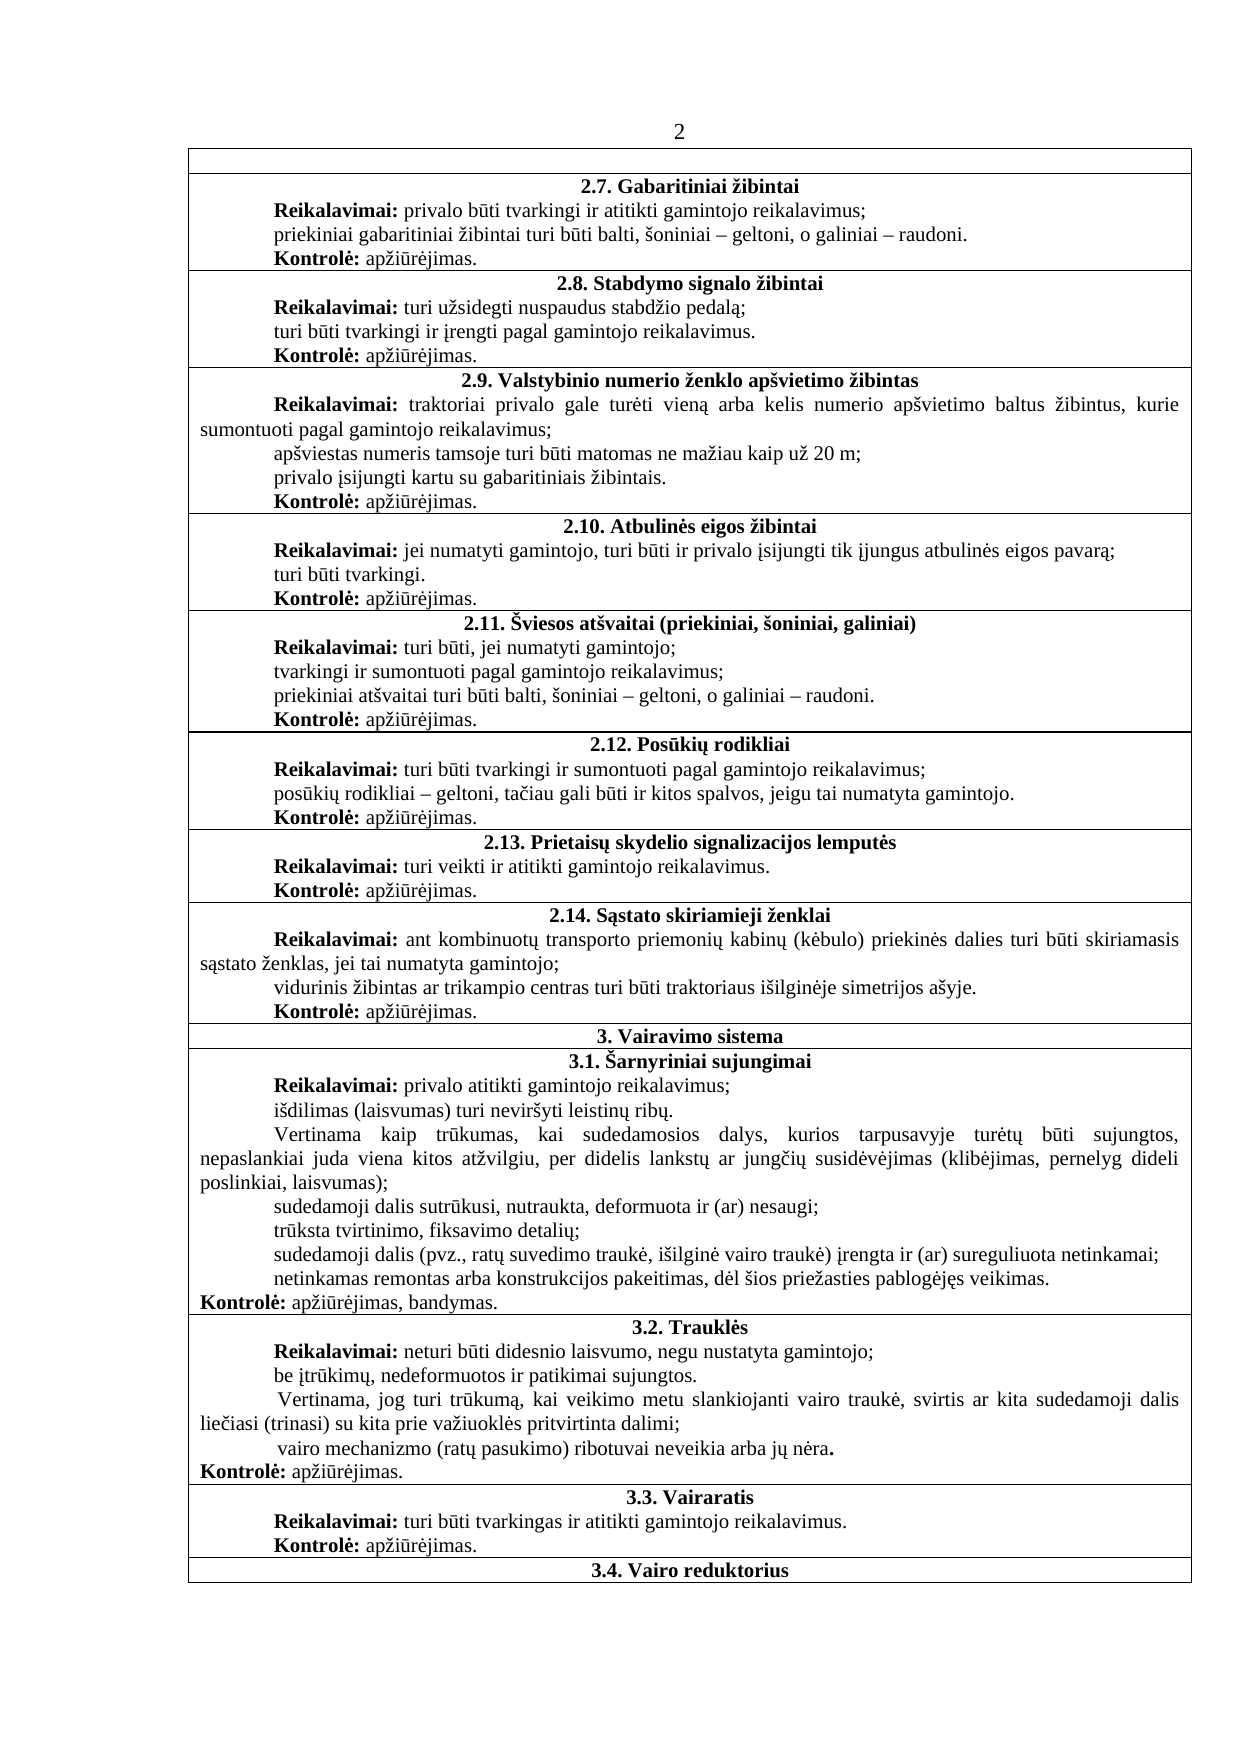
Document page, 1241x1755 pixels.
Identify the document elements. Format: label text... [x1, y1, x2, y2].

table_cell 2.11. Šviesos atšvaitai (priekiniai, šoniniai, galiniai) Reikalavimai: turi būti, jei numatyti gamintojo; tvarkingi ir sumontuoti pagal gamintojo reikalavimus; priekiniai atšvaitai turi būti balti, šoniniai – geltoni, o galiniai – raudoni. Kontrolė: apžiūrėjimas. [189, 611, 1191, 731]
table_cell 3.1. Šarnyriniai sujungimai Reikalavimai: privalo atitikti gamintojo reikalavimus; išdilimas (laisvumas) turi neviršyti leistinų ribų. Vertinama kaip trūkumas, kai sudedamosios dalys, kurios tarpusavyje turėtų būti sujungtos, nepaslankiai juda viena kitos atžvilgiu, per didelis lankstų ar jungčių susidėvėjimas (klibėjimas, pernelyg dideli poslinkiai, laisvumas); sudedamoji dalis sutrūkusi, nutraukta, deformuota ir (ar) nesaugi; trūksta tvirtinimo, fiksavimo detalių; sudedamoji dalis (pvz., ratų suvedimo traukė, išilginė vairo traukė) įrengta ir (ar) sureguliuota netinkamai; netinkamas remontas arba konstrukcijos pakeitimas, dėl šios priežasties pablogėjęs veikimas. Kontrolė: apžiūrėjimas, bandymas. [189, 1049, 1191, 1314]
table_cell 2.10. Atbulinės eigos žibintai Reikalavimai: jei numatyti gamintojo, turi būti ir privalo įsijungti tik įjungus atbulinės eigos pavarą; turi būti tvarkingi. Kontrolė: apžiūrėjimas. [189, 514, 1191, 610]
table_cell 3. Vairavimo sistema [189, 1024, 1191, 1048]
table_cell [189, 149, 1191, 173]
table_cell 2.8. Stabdymo signalo žibintai Reikalavimai: turi užsidegti nuspaudus stabdžio pedalą; turi būti tvarkingi ir įrengti pagal gamintojo reikalavimus. Kontrolė: apžiūrėjimas. [189, 271, 1191, 367]
table_cell 3.3. Vairaratis Reikalavimai: turi būti tvarkingas ir atitikti gamintojo reikalavimus. Kontrolė: apžiūrėjimas. [189, 1485, 1191, 1557]
table_cell 3.4. Vairo reduktorius [189, 1558, 1191, 1582]
table_cell 2.14. Sąstato skiriamieji ženklai Reikalavimai: ant kombinuotų transporto priemonių kabinų (kėbulo) priekinės dalies turi būti skiriamasis sąstato ženklas, jei tai numatyta gamintojo; vidurinis žibintas ar trikampio centras turi būti traktoriaus išilginėje simetrijos ašyje. Kontrolė: apžiūrėjimas. [189, 903, 1191, 1023]
table_cell 3.2. Trauklės Reikalavimai: neturi būti didesnio laisvumo, negu nustatyta gamintojo; be įtrūkimų, nedeformuotos ir patikimai sujungtos. Vertinama, jog turi trūkumą, kai veikimo metu slankiojanti vairo traukė, svirtis ar kita sudedamoji dalis liečiasi (trinasi) su kita prie važiuoklės pritvirtinta dalimi; vairo mechanizmo (ratų pasukimo) ribotuvai neveikia arba jų nėra. Kontrolė: apžiūrėjimas. [189, 1315, 1191, 1483]
table_cell 2.9. Valstybinio numerio ženklo apšvietimo žibintas Reikalavimai: traktoriai privalo gale turėti vieną arba kelis numerio apšvietimo baltus žibintus, kurie sumontuoti pagal gamintojo reikalavimus; apšviestas numeris tamsoje turi būti matomas ne mažiau kaip už 20 m; privalo įsijungti kartu su gabaritiniais žibintais. Kontrolė: apžiūrėjimas. [189, 368, 1191, 513]
table_cell 2.12. Posūkių rodikliai Reikalavimai: turi būti tvarkingi ir sumontuoti pagal gamintojo reikalavimus; posūkių rodikliai – geltoni, tačiau gali būti ir kitos spalvos, jeigu tai numatyta gamintojo. Kontrolė: apžiūrėjimas. [189, 733, 1191, 829]
table_cell 2.13. Prietaisų skydelio signalizacijos lemputės Reikalavimai: turi veikti ir atitikti gamintojo reikalavimus. Kontrolė: apžiūrėjimas. [189, 830, 1191, 902]
table_cell 2.7. Gabaritiniai žibintai Reikalavimai: privalo būti tvarkingi ir atitikti gamintojo reikalavimus; priekiniai gabaritiniai žibintai turi būti balti, šoniniai – geltoni, o galiniai – raudoni. Kontrolė: apžiūrėjimas. [189, 174, 1191, 270]
